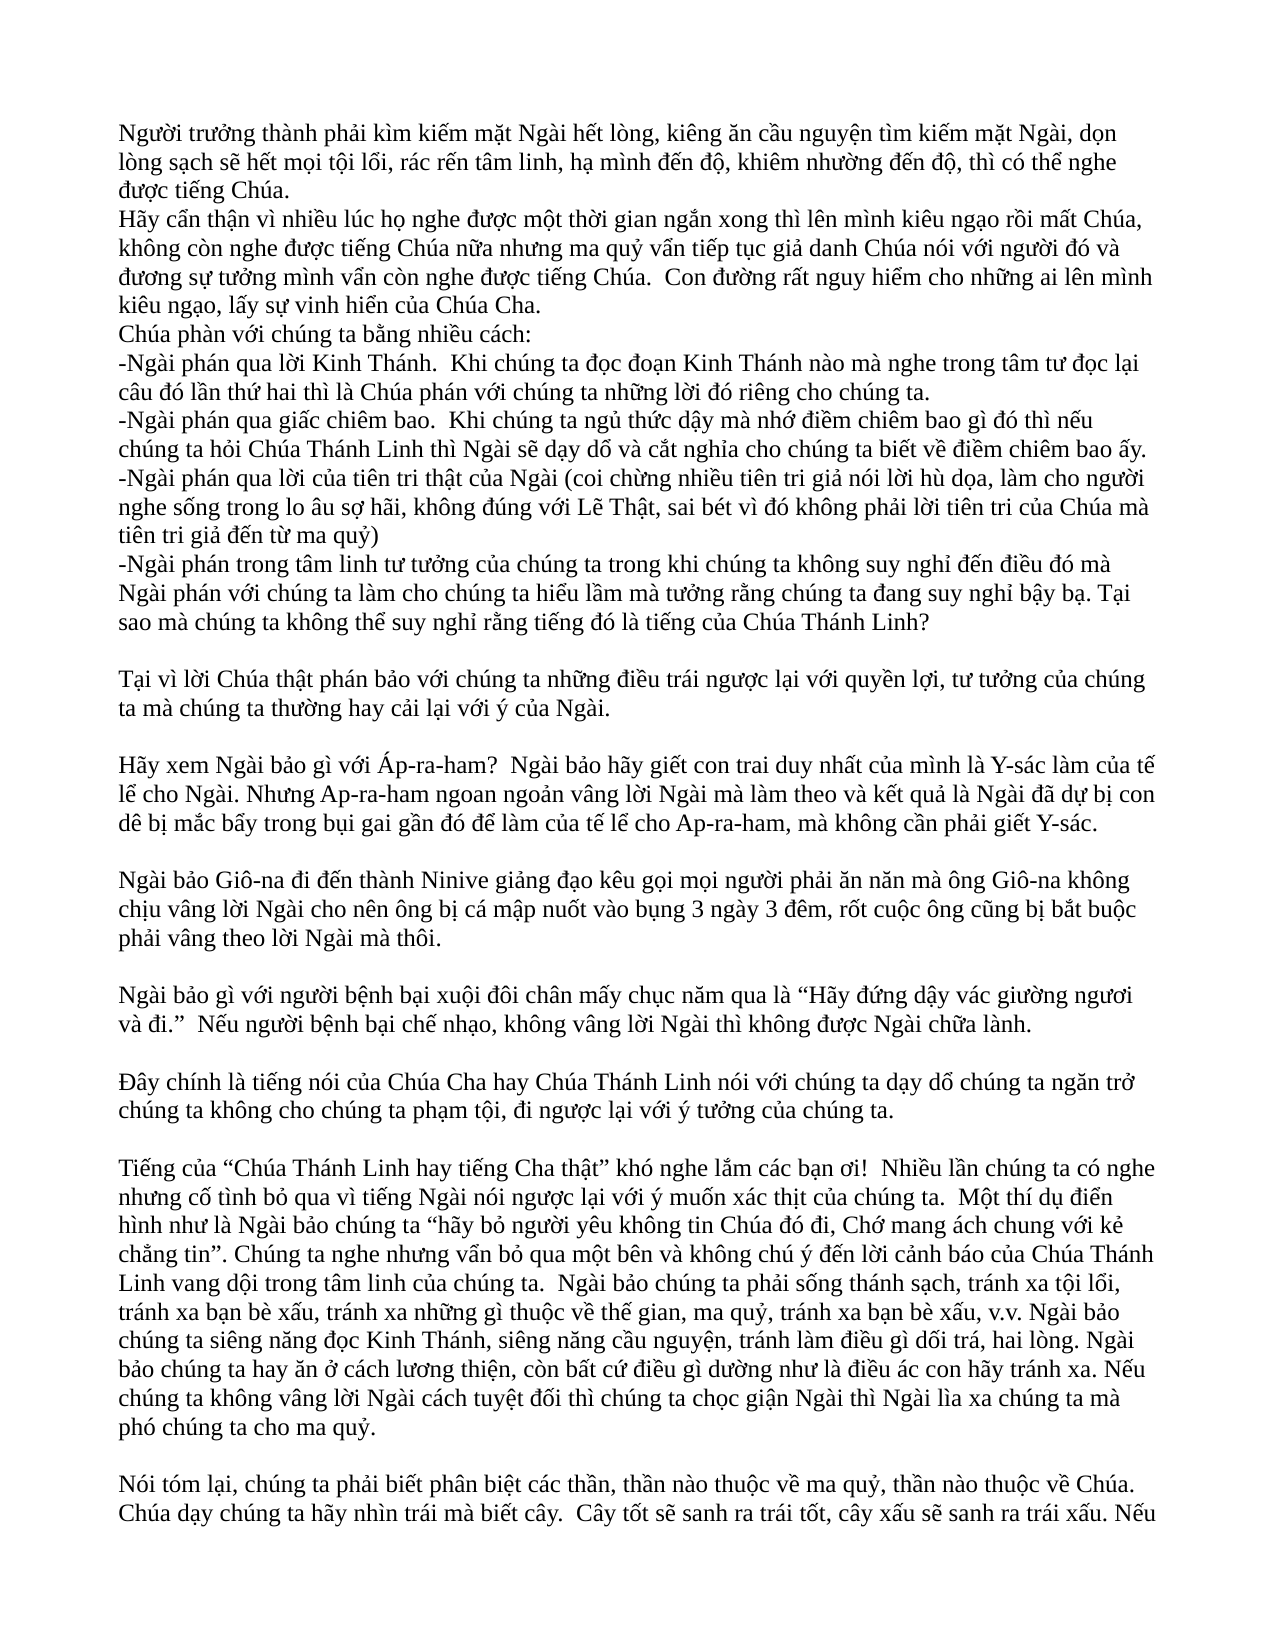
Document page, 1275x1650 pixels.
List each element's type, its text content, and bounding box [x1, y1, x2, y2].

text Người trưởng thành phải kìm kiếm mặt Ngài hết lòng, kiêng ăn cầu nguyện tìm kiếm mặt Ngài, dọn lòng sạch sẽ hết mọi tội lổi, rác rến tâm linh, hạ mình đến độ, khiêm nhường đến độ, thì có thể nghe được tiếng Chúa. [118, 118, 1157, 204]
text Tiếng của “Chúa Thánh Linh hay tiếng Cha thật” khó nghe lắm các bạn ơi! Nhiều lần chúng ta có nghe nhưng cố tình bỏ qua vì tiếng Ngài nói ngược lại với ý muốn xác thịt của chúng ta. Một thí dụ điển hình như là Ngài bảo chúng ta “hãy bỏ người yêu không tin Chúa đó đi, Chớ mang ách chung với kẻ chẳng tin”. Chúng ta nghe nhưng vẩn bỏ qua một bên và không chú ý đến lời cảnh báo của Chúa Thánh Linh vang dội trong tâm linh của chúng ta. Ngài bảo chúng ta phải sống thánh sạch, tránh xa tội lổi, tránh xa bạn bè xấu, tránh xa những gì thuộc về thế gian, ma quỷ, tránh xa bạn bè xấu, v.v. Ngài bảo chúng ta siêng năng đọc Kinh Thánh, siêng năng cầu nguyện, tránh làm điều gì dối trá, hai lòng. Ngài bảo chúng ta hay ăn ở cách lương thiện, còn bất cứ điều gì dường như là điều ác con hãy tránh xa. Nếu chúng ta không vâng lời Ngài cách tuyệt đối thì chúng ta chọc giận Ngài thì Ngài lìa xa chúng ta mà phó chúng ta cho ma quỷ. [118, 1153, 1157, 1441]
text -Ngài phán qua giấc chiêm bao. Khi chúng ta ngủ thức dậy mà nhớ điềm chiêm bao gì đó thì nếu chúng ta hỏi Chúa Thánh Linh thì Ngài sẽ dạy dổ và cắt nghỉa cho chúng ta biết về điềm chiêm bao ấy. [118, 406, 1157, 463]
text Đây chính là tiếng nói của Chúa Cha hay Chúa Thánh Linh nói với chúng ta dạy dổ chúng ta ngăn trở chúng ta không cho chúng ta phạm tội, đi ngược lại với ý tưởng của chúng ta. [118, 1067, 1157, 1124]
text Ngài bảo gì với người bệnh bại xuội đôi chân mấy chục năm qua là “Hãy đứng dậy vác giường ngươi và đi.” Nếu người bệnh bại chế nhạo, không vâng lời Ngài thì không được Ngài chữa lành. [118, 981, 1157, 1038]
text -Ngài phán trong tâm linh tư tưởng của chúng ta trong khi chúng ta không suy nghỉ đến điều đó mà Ngài phán với chúng ta làm cho chúng ta hiểu lầm mà tưởng rằng chúng ta đang suy nghỉ bậy bạ. Tại sao mà chúng ta không thể suy nghỉ rằng tiếng đó là tiếng của Chúa Thánh Linh? [118, 549, 1157, 636]
text Nói tóm lại, chúng ta phải biết phân biệt các thần, thần nào thuộc về ma quỷ, thần nào thuộc về Chúa. Chúa dạy chúng ta hãy nhìn trái mà biết cây. Cây tốt sẽ sanh ra trái tốt, cây xấu sẽ sanh ra trái xấu. Nếu [118, 1469, 1157, 1527]
text -Ngài phán qua lời của tiên tri thật của Ngài (coi chừng nhiều tiên tri giả nói lời hù dọa, làm cho người nghe sống trong lo âu sợ hãi, không đúng với Lẽ Thật, sai bét vì đó không phải lời tiên tri của Chúa mà tiên tri giả đến từ ma quỷ) [118, 463, 1157, 549]
text Hãy cẩn thận vì nhiều lúc họ nghe được một thời gian ngắn xong thì lên mình kiêu ngạo rồi mất Chúa, không còn nghe được tiếng Chúa nữa nhưng ma quỷ vẩn tiếp tục giả danh Chúa nói với người đó và đương sự tưởng mình vẩn còn nghe được tiếng Chúa. Con đường rất nguy hiểm cho những ai lên mình kiêu ngạo, lấy sự vinh hiển của Chúa Cha. [118, 204, 1157, 319]
text Ngài bảo Giô-na đi đến thành Ninive giảng đạo kêu gọi mọi người phải ăn năn mà ông Giô-na không chịu vâng lời Ngài cho nên ông bị cá mập nuốt vào bụng 3 ngày 3 đêm, rốt cuộc ông cũng bị bắt buộc phải vâng theo lời Ngài mà thôi. [118, 866, 1157, 952]
text -Ngài phán qua lời Kinh Thánh. Khi chúng ta đọc đoạn Kinh Thánh nào mà nghe trong tâm tư đọc lại câu đó lần thứ hai thì là Chúa phán với chúng ta những lời đó riêng cho chúng ta. [118, 348, 1157, 406]
text Chúa phàn với chúng ta bằng nhiều cách: [118, 319, 1157, 348]
text Tại vì lời Chúa thật phán bảo với chúng ta những điều trái ngược lại với quyền lợi, tư tưởng của chúng ta mà chúng ta thường hay cải lại với ý của Ngài. [118, 664, 1157, 722]
text Hãy xem Ngài bảo gì với Áp-ra-ham? Ngài bảo hãy giết con trai duy nhất của mình là Y-sác làm của tế lể cho Ngài. Nhưng Ap-ra-ham ngoan ngoản vâng lời Ngài mà làm theo và kết quả là Ngài đã dự bị con dê bị mắc bẩy trong bụi gai gần đó để làm của tế lể cho Ap-ra-ham, mà không cần phải giết Y-sác. [118, 751, 1157, 837]
